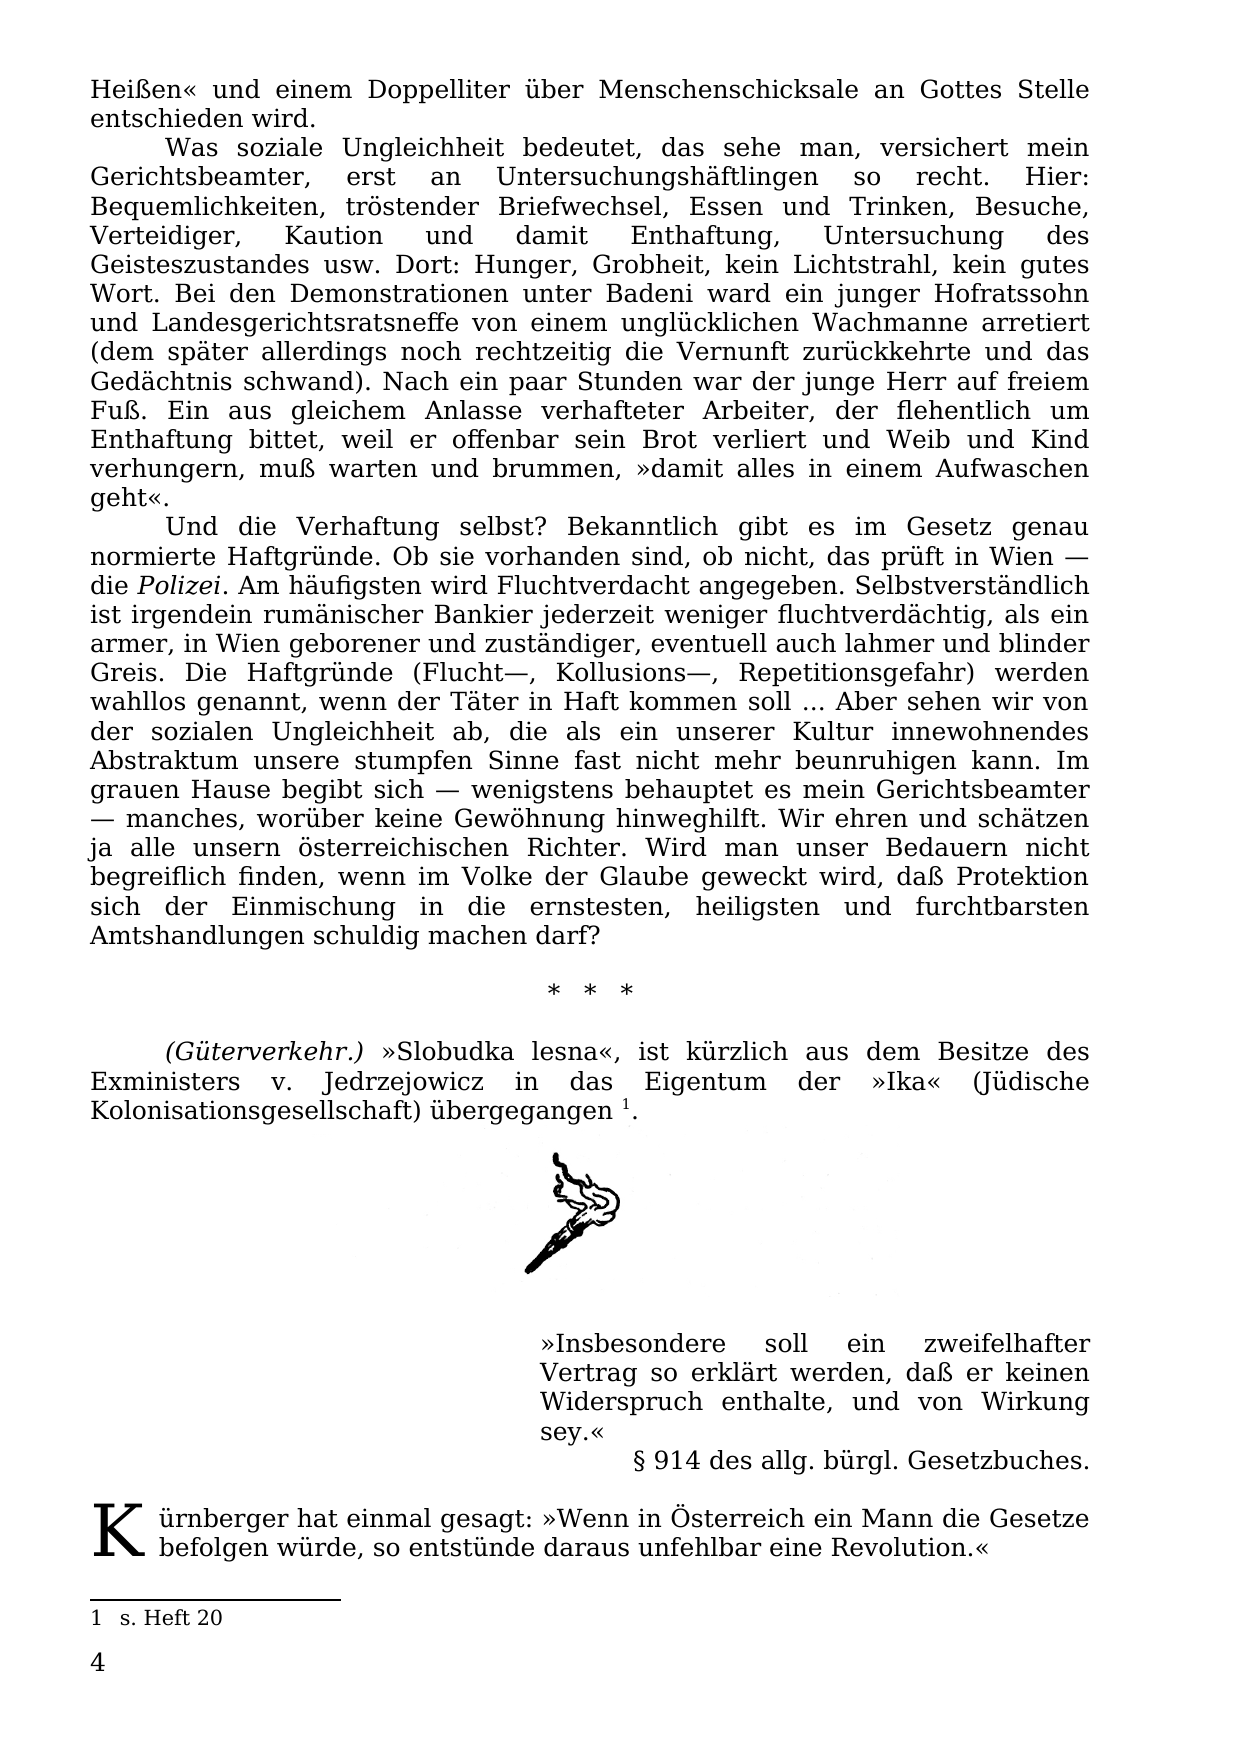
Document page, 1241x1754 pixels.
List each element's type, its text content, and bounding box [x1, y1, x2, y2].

text (Güterverkehr.) »Slobudka lesna«, ist kürzlich aus dem Besitze des Exministers v. Jedrzejowicz in das Eigentum der »Ika« (Jüdische Kolonisationsgesellschaft) übergegangen . [90, 1037, 1091, 1125]
text Und die Verhaftung selbst? Bekanntlich gibt es im Gesetz genau normierte Haftgründe. Ob sie vorhanden sind, ob nicht, das prüft in Wien — die Polizei. Am häufigsten wird Fluchtverdacht angegeben. Selbstverständlich ist irgendein rumänischer Bankier jederzeit weniger fluchtverdächtig, als ein armer, in Wien geborener und zuständiger, eventuell auch lahmer und blinder Greis. Die Haftgründe (Flucht—, Kollusions—, Repetitionsgefahr) werden wahllos genannt, wenn der Täter in Haft kommen soll ... Aber sehen wir von der sozialen Ungleichheit ab, die als ein unserer Kultur innewohnendes Abstraktum unsere stumpfen Sinne fast nicht mehr beunruhigen kann. Im grauen Hause begibt sich — wenigstens behauptet es mein Gerichtsbeamter — manches, worüber keine Gewöhnung hinweghilft. Wir ehren und schätzen ja alle unsern österreichischen Richter. Wird man unser Bedauern nicht begreiflich finden, wenn im Volke der Glaube geweckt wird, daß Protektion sich der Einmischung in die ernstesten, heiligsten und furchtbarsten Amtshandlungen schuldig machen darf? [90, 512, 1091, 950]
text Kürnberger hat einmal gesagt: »Wenn in Österreich ein Mann die Gesetze befolgen würde, so entstünde daraus unfehlbar eine Revolution.« [90, 1504, 1091, 1562]
text § 914 des allg. bürgl. Gesetzbuches. [90, 1446, 1091, 1475]
text Was soziale Ungleichheit bedeutet, das sehe man, versichert mein Gerichtsbeamter, erst an Untersuchungshäftlingen so recht. Hier: Bequemlichkeiten, tröstender Briefwechsel, Essen und Trinken, Besuche, Verteidiger, Kaution und damit Enthaftung, Untersuchung des Geisteszustandes usw. Dort: Hunger, Grobheit, kein Lichtstrahl, kein gutes Wort. Bei den Demonstrationen unter Badeni ward ein junger Hofratssohn und Landesgerichtsratsneffe von einem unglücklichen Wachmanne arretiert (dem später allerdings noch rechtzeitig die Vernunft zurückkehrte und das Gedächtnis schwand). Nach ein paar Stunden war der junge Herr auf freiem Fuß. Ein aus gleichem Anlasse verhafteter Arbeiter, der flehentlich um Enthaftung bittet, weil er offenbar sein Brot verliert und Weib und Kind verhungern, muß warten und brummen, »damit alles in einem Aufwaschen geht«. [90, 133, 1091, 512]
text »Insbesondere soll ein zweifelhafter Vertrag so erklärt werden, daß er keinen Widerspruch enthalte, und von Wirkung sey.« [540, 1329, 1091, 1446]
picture [281, 1125, 900, 1297]
text s. Heft 20 [90, 1606, 1091, 1631]
text Heißen« und einem Doppelliter über Menschenschicksale an Gottes Stelle entschieden wird. [90, 75, 1091, 133]
text * * * [90, 979, 1091, 1008]
